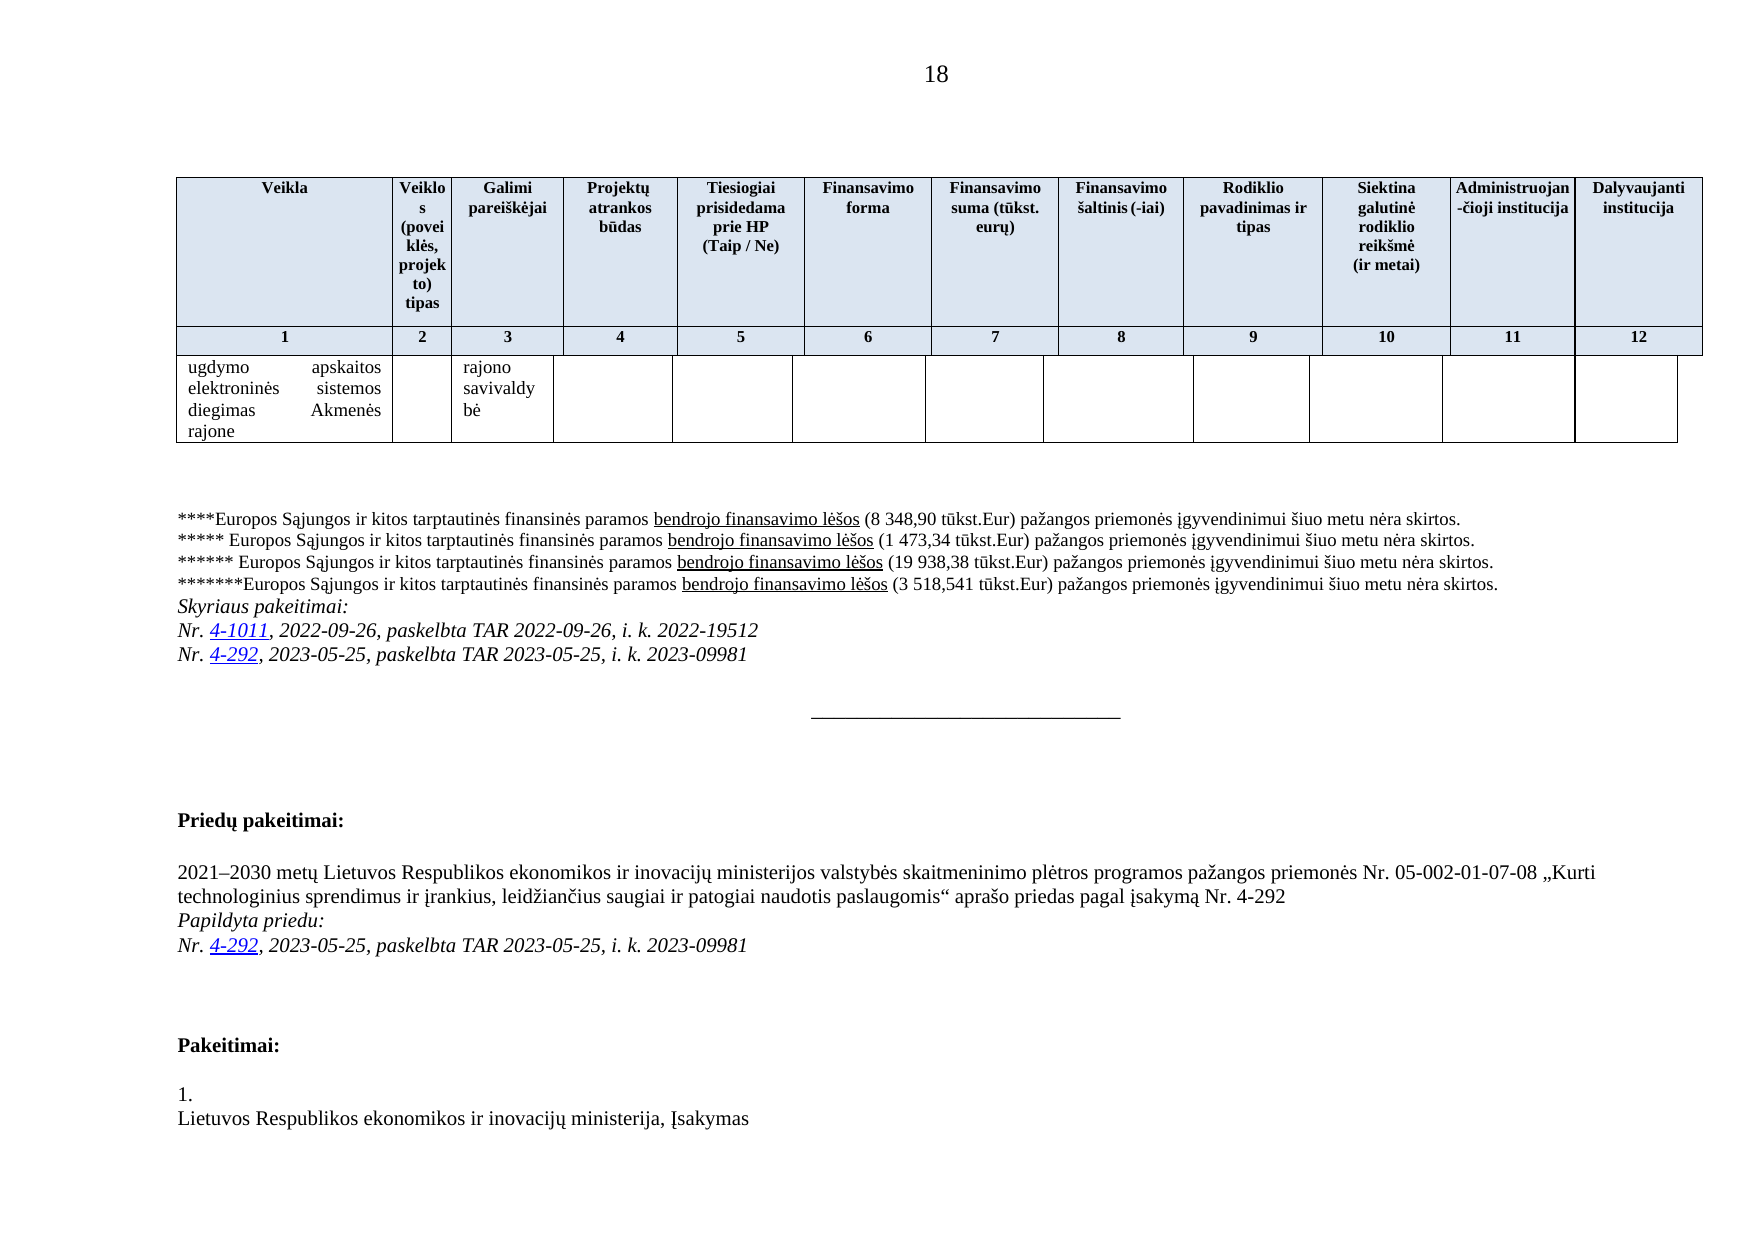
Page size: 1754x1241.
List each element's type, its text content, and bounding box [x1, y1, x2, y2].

table_cell 10 [1323, 327, 1450, 355]
table_cell ugdymo apskaitos elektroninės sistemos diegimas Akmenės rajone [177, 356, 392, 442]
table_header [1703, 177, 1708, 326]
table_header Finansavimo forma [805, 178, 931, 326]
text Nr. 4-292, 2023-05-25, paskelbta TAR 2023-05-25, i. k. 2023-09981 [177, 932, 1695, 957]
table_header Veiklos (poveiklės, projekto) tipas [393, 178, 451, 326]
table_cell 1 [177, 327, 392, 355]
text Lietuvos Respublikos ekonomikos ir inovacijų ministerija, Įsakymas [177, 1106, 1695, 1130]
table_header Administruojan-čioji institucija [1451, 178, 1574, 326]
table_cell [554, 356, 672, 442]
table_cell - [1044, 356, 1193, 442]
table_cell 6 [805, 327, 931, 355]
text ___________________________ [177, 695, 1695, 721]
table_cell 5 [678, 327, 804, 355]
table_cell - [1194, 356, 1309, 442]
table_cell 2 [393, 327, 451, 355]
text 1. [177, 1082, 1695, 1106]
table_cell 8 [1059, 327, 1183, 355]
text ****Europos Sąjungos ir kitos tarptautinės finansinės paramos bendrojo finansavimo lėšos (8 348,90 tūkst.Eur) pažangos priemonės įgyvendinimui šiuo metu nėra skirtos. [177, 508, 1695, 529]
text Nr. 4-1011, 2022-09-26, paskelbta TAR 2022-09-26, i. k. 2022-19512 [177, 618, 1695, 642]
table_cell 7 [932, 327, 1058, 355]
table_header Veikla [177, 178, 392, 326]
table_cell [393, 356, 451, 442]
table_cell - [1310, 356, 1442, 442]
table_cell [1678, 356, 1702, 442]
table_cell 4 [564, 327, 677, 355]
table_header Finansavimo suma (tūkst. eurų) [932, 178, 1058, 326]
table_cell 12 [1576, 327, 1702, 355]
table_cell - [926, 356, 1043, 442]
table_header Galimi pareiškėjai [452, 178, 563, 326]
text *******Europos Sąjungos ir kitos tarptautinės finansinės paramos bendrojo finansavimo lėšos (3 518,541 tūkst.Eur) pažangos priemonės įgyvendinimui šiuo metu nėra skirtos. [177, 572, 1695, 594]
table_cell [673, 356, 792, 442]
table_cell rajono savivaldybė [452, 356, 553, 442]
table_header Projektų atrankos būdas [564, 178, 677, 326]
table_cell 11 [1451, 327, 1574, 355]
text ****** Europos Sąjungos ir kitos tarptautinės finansinės paramos bendrojo finansavimo lėšos (19 938,38 tūkst.Eur) pažangos priemonės įgyvendinimui šiuo metu nėra skirtos. [177, 551, 1695, 572]
text Nr. 4-292, 2023-05-25, paskelbta TAR 2023-05-25, i. k. 2023-09981 [177, 642, 1695, 666]
table_header Finansavimo šaltinis (-iai) [1059, 178, 1183, 326]
table_cell - [1443, 356, 1574, 442]
table_cell [793, 356, 925, 442]
table_cell - [1576, 356, 1677, 442]
table_header Siektina galutinė rodiklio reikšmė (ir metai) [1323, 178, 1450, 326]
text 2021–2030 metų Lietuvos Respublikos ekonomikos ir inovacijų ministerijos valstybės skaitmeninimo plėtros programos pažangos priemonės Nr. 05-002-01-07-08 „Kurti technologinius sprendimus ir įrankius, leidžiančius saugiai ir patogiai naudotis paslaugomis“ aprašo priedas pagal įsakymą Nr. 4-292 [177, 860, 1695, 908]
text Skyriaus pakeitimai: [177, 594, 1695, 618]
table_header Tiesiogiai prisidedama prie HP (Taip / Ne) [678, 178, 804, 326]
table_header Dalyvaujanti institucija [1576, 178, 1702, 326]
table_cell 9 [1184, 327, 1322, 355]
text Priedų pakeitimai: [177, 807, 1695, 832]
table_cell [1702, 355, 1708, 442]
table_cell [1703, 326, 1708, 355]
table_header Rodiklio pavadinimas ir tipas [1184, 178, 1322, 326]
text Pakeitimai: [177, 1033, 1695, 1057]
table_cell 3 [452, 327, 563, 355]
text ***** Europos Sąjungos ir kitos tarptautinės finansinės paramos bendrojo finansavimo lėšos (1 473,34 tūkst.Eur) pažangos priemonės įgyvendinimui šiuo metu nėra skirtos. [177, 529, 1695, 551]
text Papildyta priedu: [177, 908, 1695, 932]
